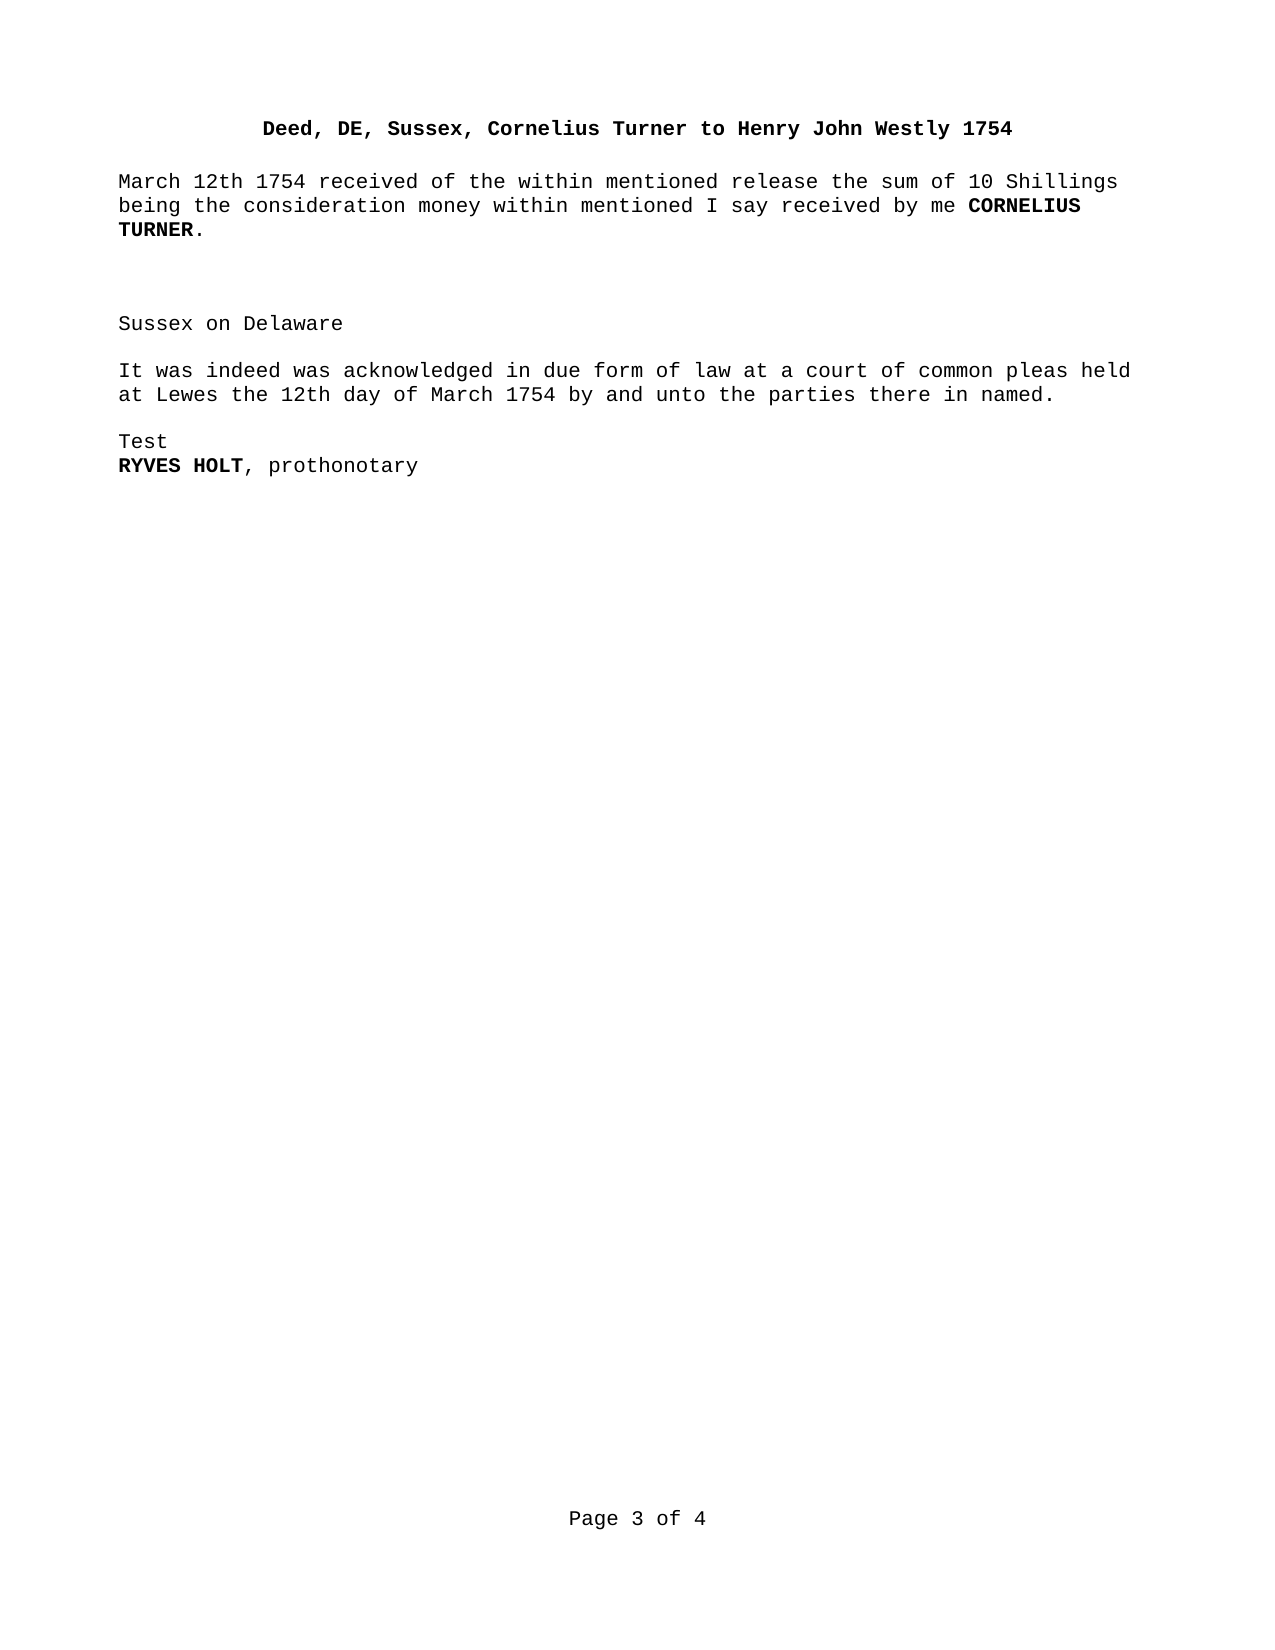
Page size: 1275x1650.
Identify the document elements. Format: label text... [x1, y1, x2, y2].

text Ryves Holt, prothonotary [118, 455, 1157, 479]
text Test [118, 431, 1157, 455]
text It was indeed was acknowledged in due form of law at a court of common pleas held at Lewes the 12th day of March 1754 by and unto the parties there in named. [118, 360, 1157, 408]
text Sussex on Delaware [118, 313, 1157, 337]
text March 12th 1754 received of the within mentioned release the sum of 10 Shillings being the consideration money within mentioned I say received by me Cornelius Turner. [118, 171, 1157, 242]
